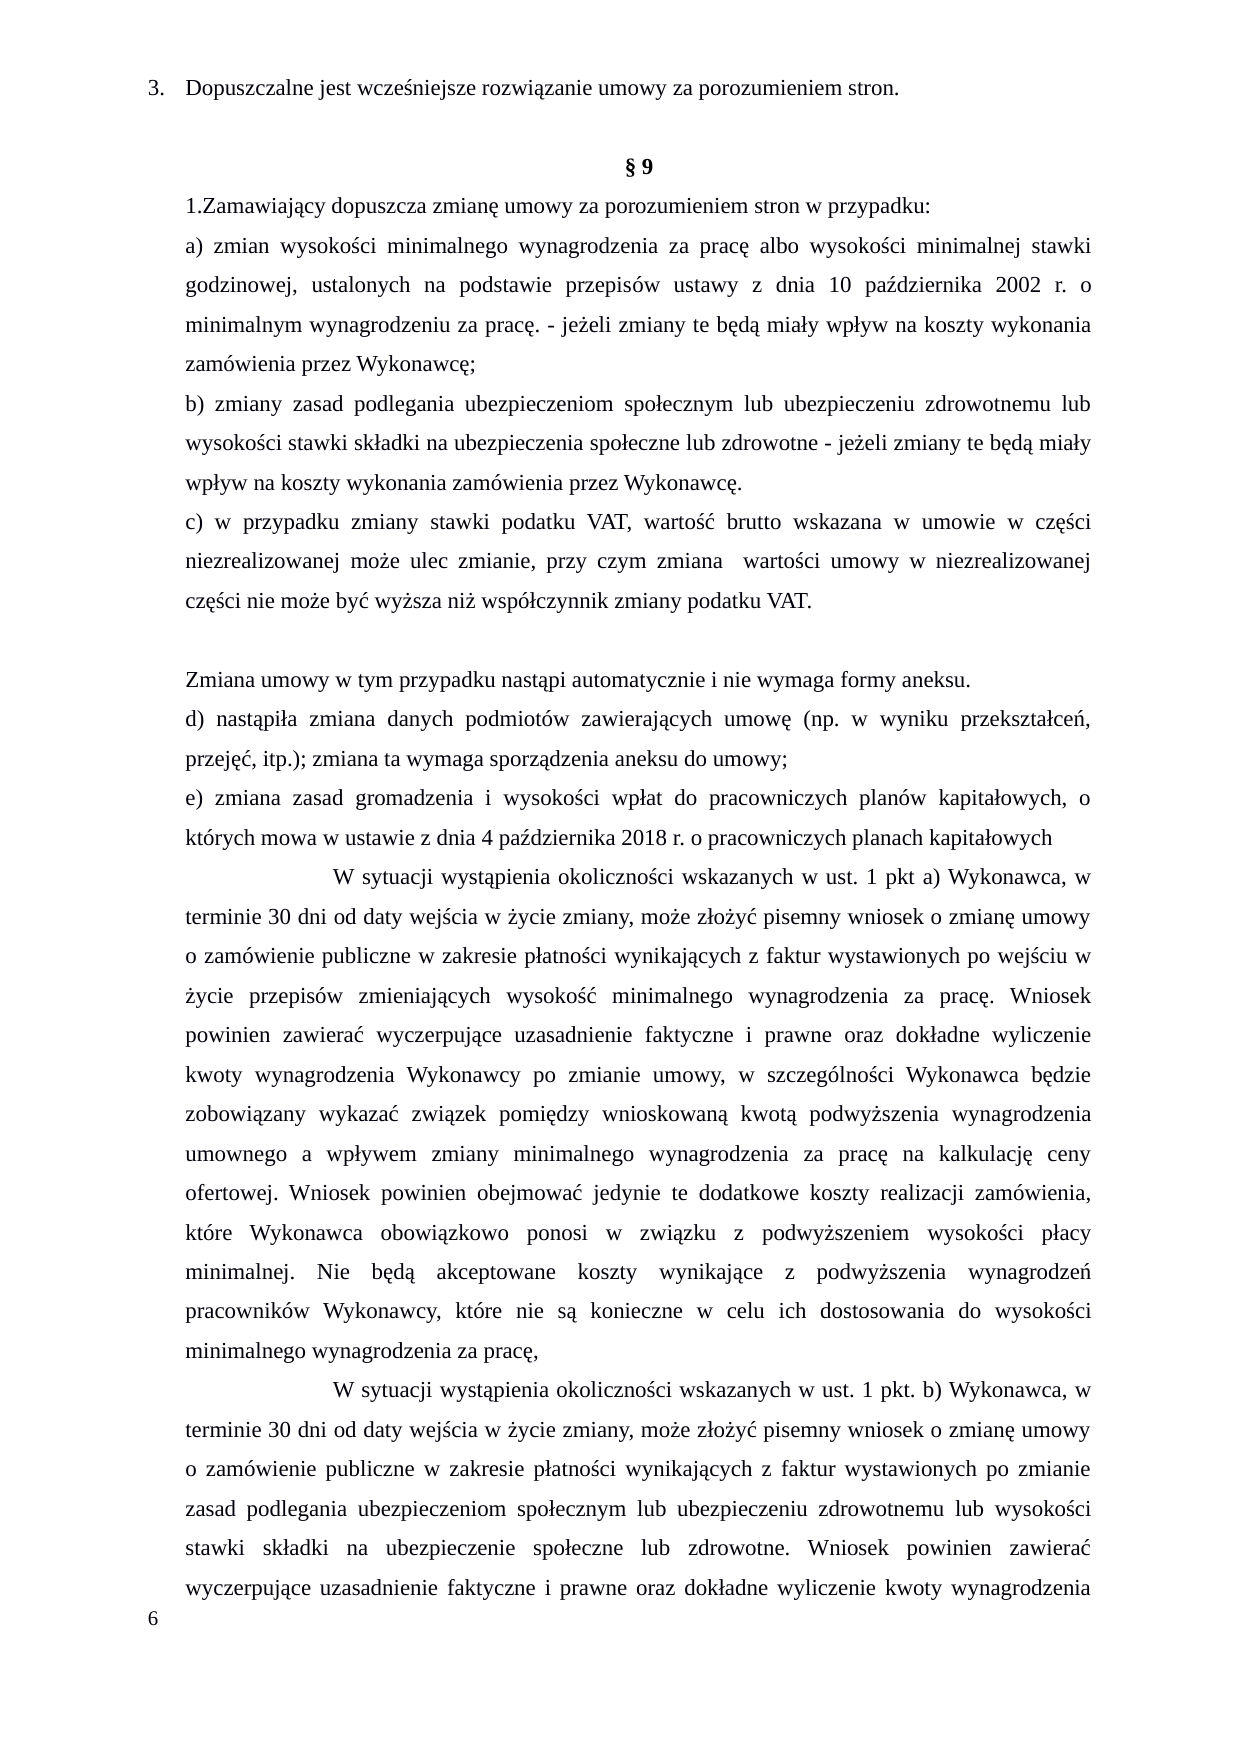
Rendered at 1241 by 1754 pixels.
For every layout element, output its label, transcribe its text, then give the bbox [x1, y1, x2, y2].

list 1.Zamawiający dopuszcza zmianę umowy za porozumieniem stron w przypadku: [148, 192, 1093, 218]
list a) zmian wysokości minimalnego wynagrodzenia za pracę albo wysokości minimalnej stawki godzinowej, ustalonych na podstawie przepisów ustawy z dnia 10 października 2002 r. o minimalnym wynagrodzeniu za pracę. - jeżeli zmiany te będą miały wpływ na koszty wykonania zamówienia przez Wykonawcę; [148, 232, 1093, 376]
list W sytuacji wystąpienia okoliczności wskazanych w ust. 1 pkt a) Wykonawca, w terminie 30 dni od daty wejścia w życie zmiany, może złożyć pisemny wniosek o zmianę umowy o zamówienie publiczne w zakresie płatności wynikających z faktur wystawionych po wejściu w życie przepisów zmieniających wysokość minimalnego wynagrodzenia za pracę. Wniosek powinien zawierać wyczerpujące uzasadnienie faktyczne i prawne oraz dokładne wyliczenie kwoty wynagrodzenia Wykonawcy po zmianie umowy, w szczególności Wykonawca będzie zobowiązany wykazać związek pomiędzy wnioskowaną kwotą podwyższenia wynagrodzenia umownego a wpływem zmiany minimalnego wynagrodzenia za pracę na kalkulację ceny ofertowej. Wniosek powinien obejmować jedynie te dodatkowe koszty realizacji zamówienia, które Wykonawca obowiązkowo ponosi w związku z podwyższeniem wysokości płacy minimalnej. Nie będą akceptowane koszty wynikające z podwyższenia wynagrodzeń pracowników Wykonawcy, które nie są konieczne w celu ich dostosowania do wysokości minimalnego wynagrodzenia za pracę, [148, 863, 1093, 1363]
list Dopuszczalne jest wcześniejsze rozwiązanie umowy za porozumieniem stron. [148, 74, 1093, 100]
list e) zmiana zasad gromadzenia i wysokości wpłat do pracowniczych planów kapitałowych, o których mowa w ustawie z dnia 4 października 2018 r. o pracowniczych planach kapitałowych [148, 784, 1093, 850]
list b) zmiany zasad podlegania ubezpieczeniom społecznym lub ubezpieczeniu zdrowotnemu lub wysokości stawki składki na ubezpieczenia społeczne lub zdrowotne - jeżeli zmiany te będą miały wpływ na koszty wykonania zamówienia przez Wykonawcę. [148, 389, 1093, 495]
list c) w przypadku zmiany stawki podatku VAT, wartość brutto wskazana w umowie w części niezrealizowanej może ulec zmianie, przy czym zmiana wartości umowy w niezrealizowanej części nie może być wyższa niż współczynnik zmiany podatku VAT. [148, 508, 1093, 613]
list W sytuacji wystąpienia okoliczności wskazanych w ust. 1 pkt. b) Wykonawca, w terminie 30 dni od daty wejścia w życie zmiany, może złożyć pisemny wniosek o zmianę umowy o zamówienie publiczne w zakresie płatności wynikających z faktur wystawionych po zmianie zasad podlegania ubezpieczeniom społecznym lub ubezpieczeniu zdrowotnemu lub wysokości stawki składki na ubezpieczenie społeczne lub zdrowotne. Wniosek powinien zawierać wyczerpujące uzasadnienie faktyczne i prawne oraz dokładne wyliczenie kwoty wynagrodzenia [148, 1377, 1093, 1600]
list § 9 [185, 153, 1093, 179]
list Zmiana umowy w tym przypadku nastąpi automatycznie i nie wymaga formy aneksu. [148, 666, 1093, 692]
list d) nastąpiła zmiana danych podmiotów zawierających umowę (np. w wyniku przekształceń, przejęć, itp.); zmiana ta wymaga sporządzenia aneksu do umowy; [148, 705, 1093, 771]
